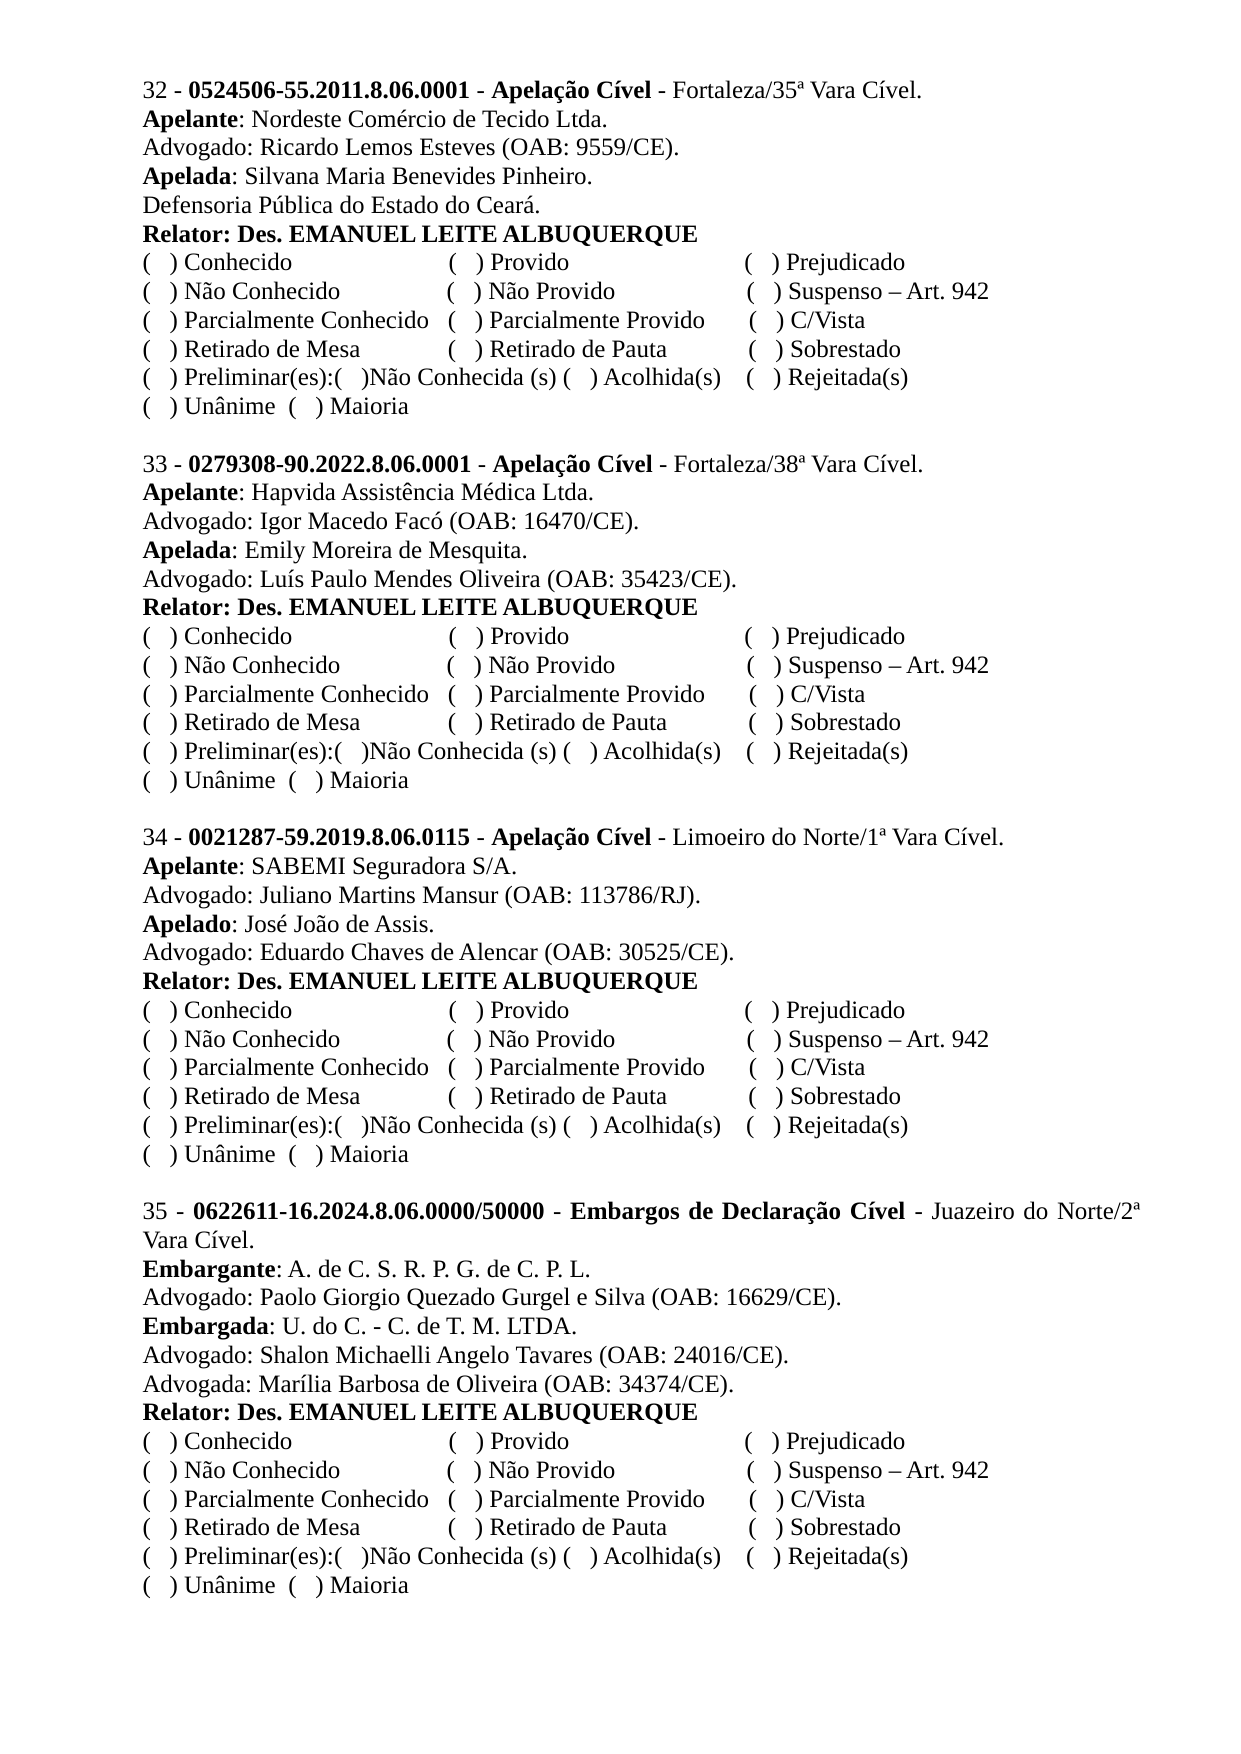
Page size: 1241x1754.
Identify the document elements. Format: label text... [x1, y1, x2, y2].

text ( ) Preliminar(es):( )Não Conhecida (s) ( ) Acolhida(s) ( ) Rejeitada(s) [142, 1110, 1158, 1139]
text 33 - 0279308-90.2022.8.06.0001 - Apelação Cível - Fortaleza/38ª Vara Cível. [142, 449, 1141, 477]
text ( ) Parcialmente Conhecido ( ) Parcialmente Provido ( ) C/Vista [142, 305, 1158, 334]
text Embargante: A. de C. S. R. P. G. de C. P. L. [142, 1254, 1141, 1282]
text ( ) Conhecido ( ) Provido ( ) Prejudicado [142, 995, 1141, 1024]
text ( ) Não Conhecido ( ) Não Provido ( ) Suspenso – Art. 942 [142, 1024, 1158, 1052]
text Advogado: Paolo Giorgio Quezado Gurgel e Silva (OAB: 16629/CE). [142, 1282, 1141, 1311]
text ( ) Conhecido ( ) Provido ( ) Prejudicado [142, 1426, 1141, 1455]
text ( ) Parcialmente Conhecido ( ) Parcialmente Provido ( ) C/Vista [142, 1052, 1158, 1081]
text Advogada: Marília Barbosa de Oliveira (OAB: 34374/CE). [142, 1369, 1141, 1397]
text ( ) Conhecido ( ) Provido ( ) Prejudicado [142, 621, 1141, 650]
text ( ) Preliminar(es):( )Não Conhecida (s) ( ) Acolhida(s) ( ) Rejeitada(s) [142, 1541, 1158, 1570]
text ( ) Conhecido ( ) Provido ( ) Prejudicado [142, 247, 1141, 276]
text Defensoria Pública do Estado do Ceará. [142, 190, 1141, 219]
text ( ) Retirado de Mesa ( ) Retirado de Pauta ( ) Sobrestado [142, 334, 1158, 362]
text Relator: Des. EMANUEL LEITE ALBUQUERQUE [142, 1397, 1141, 1426]
text ( ) Preliminar(es):( )Não Conhecida (s) ( ) Acolhida(s) ( ) Rejeitada(s) [142, 362, 1158, 391]
text Advogado: Luís Paulo Mendes Oliveira (OAB: 35423/CE). [142, 564, 1141, 592]
text ( ) Não Conhecido ( ) Não Provido ( ) Suspenso – Art. 942 [142, 1455, 1158, 1484]
text 34 - 0021287-59.2019.8.06.0115 - Apelação Cível - Limoeiro do Norte/1ª Vara Cível. [142, 822, 1141, 851]
text Apelante: Nordeste Comércio de Tecido Ltda. [142, 104, 1141, 132]
text Advogado: Igor Macedo Facó (OAB: 16470/CE). [142, 506, 1141, 535]
text Advogado: Juliano Martins Mansur (OAB: 113786/RJ). [142, 880, 1141, 909]
text Apelante: Hapvida Assistência Médica Ltda. [142, 477, 1141, 506]
text Relator: Des. EMANUEL LEITE ALBUQUERQUE [142, 592, 1141, 621]
text ( ) Unânime ( ) Maioria [142, 391, 1158, 420]
text 35 - 0622611-16.2024.8.06.0000/50000 - Embargos de Declaração Cível - Juazeiro do Norte/2ª Vara Cível. [142, 1196, 1141, 1254]
text ( ) Não Conhecido ( ) Não Provido ( ) Suspenso – Art. 942 [142, 650, 1158, 679]
text Advogado: Ricardo Lemos Esteves (OAB: 9559/CE). [142, 132, 1141, 161]
text ( ) Preliminar(es):( )Não Conhecida (s) ( ) Acolhida(s) ( ) Rejeitada(s) [142, 736, 1158, 765]
text Relator: Des. EMANUEL LEITE ALBUQUERQUE [142, 966, 1141, 995]
text ( ) Unânime ( ) Maioria [142, 1139, 1158, 1167]
text ( ) Parcialmente Conhecido ( ) Parcialmente Provido ( ) C/Vista [142, 1484, 1158, 1512]
text ( ) Não Conhecido ( ) Não Provido ( ) Suspenso – Art. 942 [142, 276, 1158, 305]
text Advogado: Eduardo Chaves de Alencar (OAB: 30525/CE). [142, 937, 1141, 966]
text ( ) Unânime ( ) Maioria [142, 1570, 1158, 1599]
text Apelada: Emily Moreira de Mesquita. [142, 535, 1141, 564]
text Apelante: SABEMI Seguradora S/A. [142, 851, 1141, 880]
text Apelado: José João de Assis. [142, 909, 1141, 937]
text ( ) Retirado de Mesa ( ) Retirado de Pauta ( ) Sobrestado [142, 1512, 1158, 1541]
text Advogado: Shalon Michaelli Angelo Tavares (OAB: 24016/CE). [142, 1340, 1141, 1369]
text ( ) Parcialmente Conhecido ( ) Parcialmente Provido ( ) C/Vista [142, 679, 1158, 707]
text 32 - 0524506-55.2011.8.06.0001 - Apelação Cível - Fortaleza/35ª Vara Cível. [142, 75, 1141, 104]
text ( ) Retirado de Mesa ( ) Retirado de Pauta ( ) Sobrestado [142, 1081, 1158, 1110]
text ( ) Retirado de Mesa ( ) Retirado de Pauta ( ) Sobrestado [142, 707, 1158, 736]
text Embargada: U. do C. - C. de T. M. LTDA. [142, 1311, 1141, 1340]
text Apelada: Silvana Maria Benevides Pinheiro. [142, 161, 1141, 190]
text Relator: Des. EMANUEL LEITE ALBUQUERQUE [142, 219, 1141, 247]
text ( ) Unânime ( ) Maioria [142, 765, 1158, 794]
